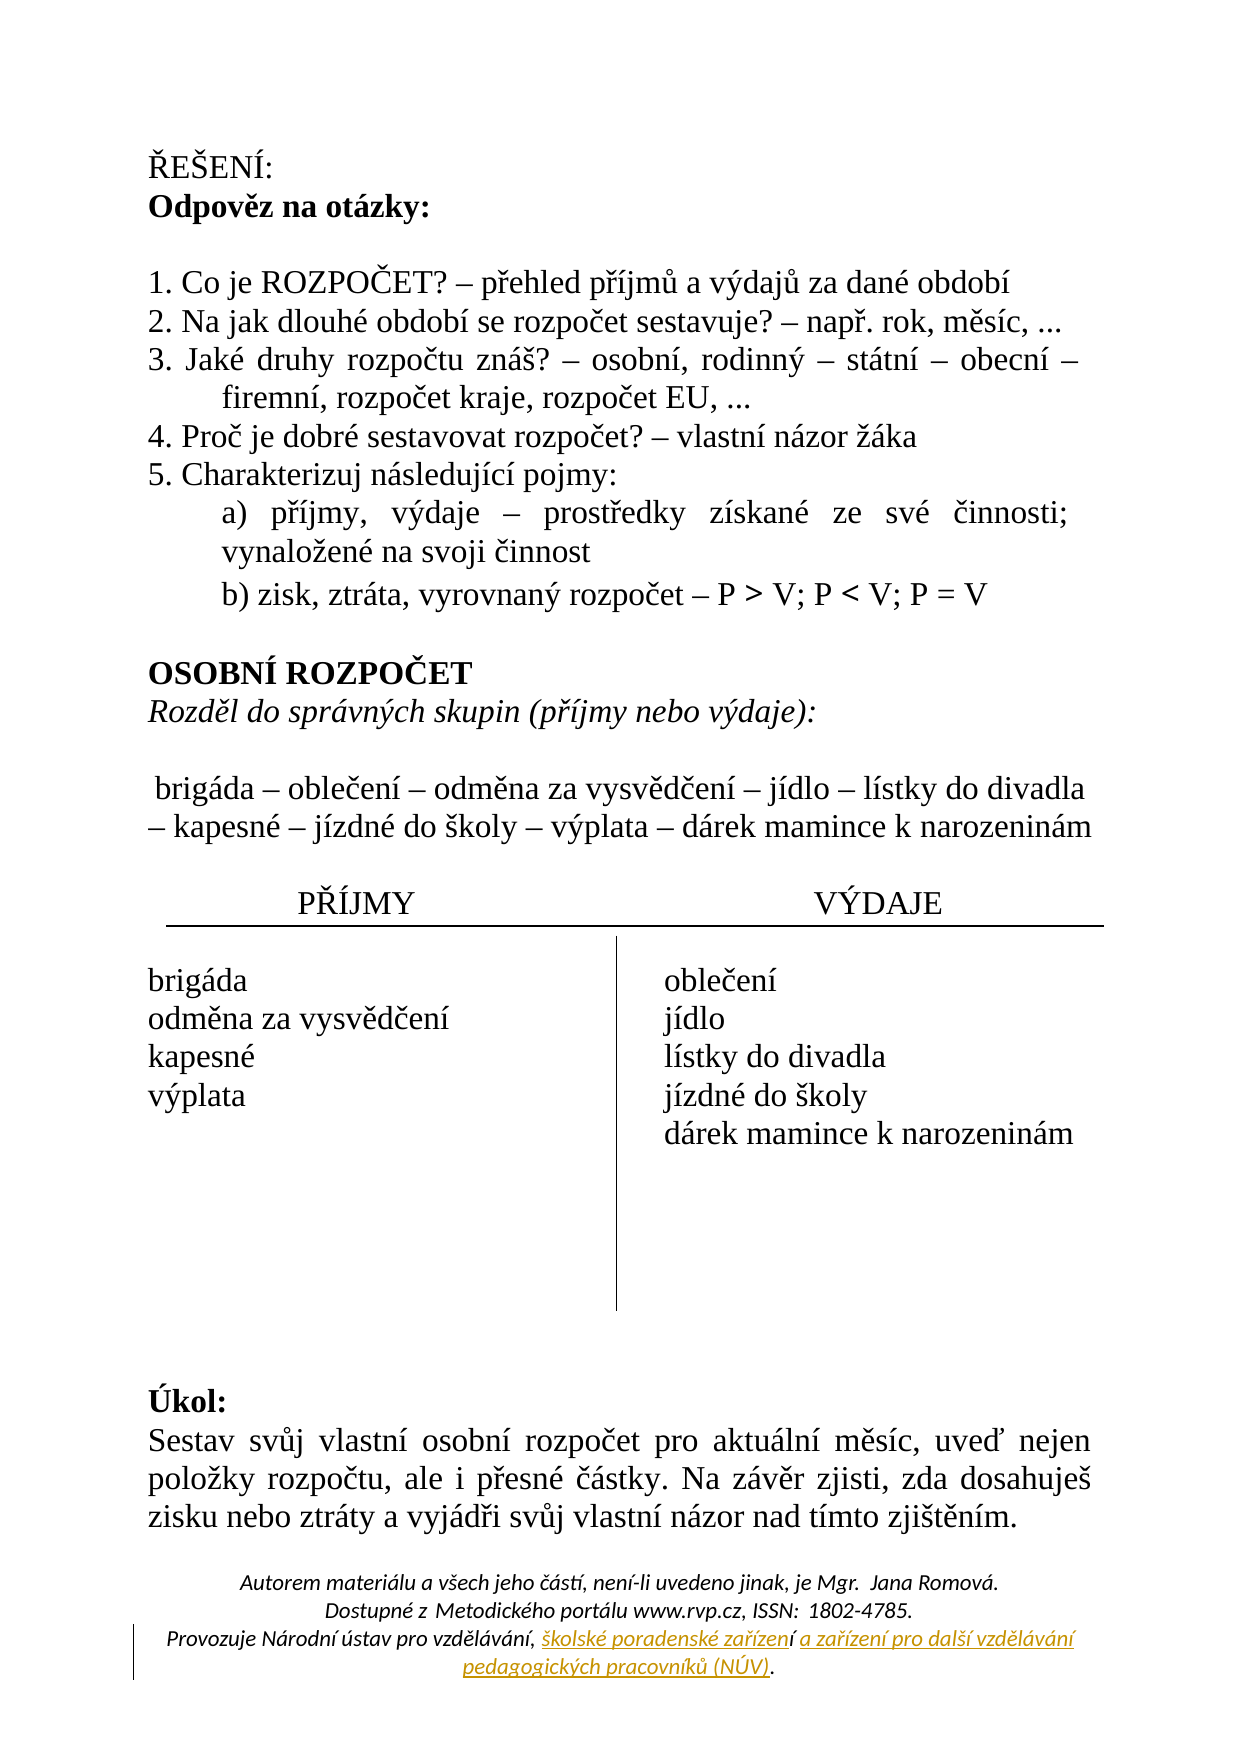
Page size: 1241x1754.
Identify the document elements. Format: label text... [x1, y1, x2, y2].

text 5. Charakterizuj následující pojmy: [148, 454, 1092, 493]
text oblečení [617, 960, 1092, 998]
text lístky do divadla [617, 1036, 1092, 1075]
text brigáda [148, 960, 616, 998]
text brigáda – oblečení – odměna za vysvědčení – jídlo – lístky do divadla – kapesné – jízdné do školy – výplata – dárek mamince k narozeninám [148, 768, 1092, 845]
text Odpověz na otázky: [148, 186, 1092, 224]
text 4. Proč je dobré sestavovat rozpočet? – vlastní názor žáka [148, 416, 1092, 454]
text 2. Na jak dlouhé období se rozpočet sestavuje? – např. rok, měsíc, ... [148, 301, 1092, 339]
text [148, 1113, 616, 1151]
text Rozděl do správných skupin (příjmy nebo výdaje): [148, 691, 1092, 730]
text b) zisk, ztráta, vyrovnaný rozpočet – P > V; P < V; P = V [148, 569, 1092, 615]
text kapesné [148, 1036, 616, 1075]
text a) příjmy, výdaje – prostředky získané ze své činnosti; vynaložené na svoji činnost [148, 493, 1092, 569]
text Sestav svůj vlastní osobní rozpočet pro aktuální měsíc, uveď nejen položky rozpočtu, ale i přesné částky. Na závěr zjisti, zda dosahuješ zisku nebo ztráty a vyjádři svůj vlastní názor nad tímto zjištěním. [148, 1420, 1092, 1535]
text PŘÍJMY VÝDAJE [148, 883, 1092, 921]
text ŘEŠENÍ: [148, 148, 1092, 186]
text jízdné do školy [617, 1075, 1092, 1113]
text 3. Jaké druhy rozpočtu znáš? – osobní, rodinný – státní – obecní – firemní, rozpočet kraje, rozpočet EU, ... [148, 339, 1092, 416]
text odměna za vysvědčení [148, 998, 616, 1036]
text OSOBNÍ ROZPOČET [148, 653, 1092, 691]
text Úkol: [148, 1381, 1092, 1420]
text jídlo [617, 998, 1092, 1036]
text dárek mamince k narozeninám [617, 1113, 1092, 1151]
text výplata [148, 1075, 616, 1113]
text 1. Co je ROZPOČET? – přehled příjmů a výdajů za dané období [148, 263, 1092, 301]
